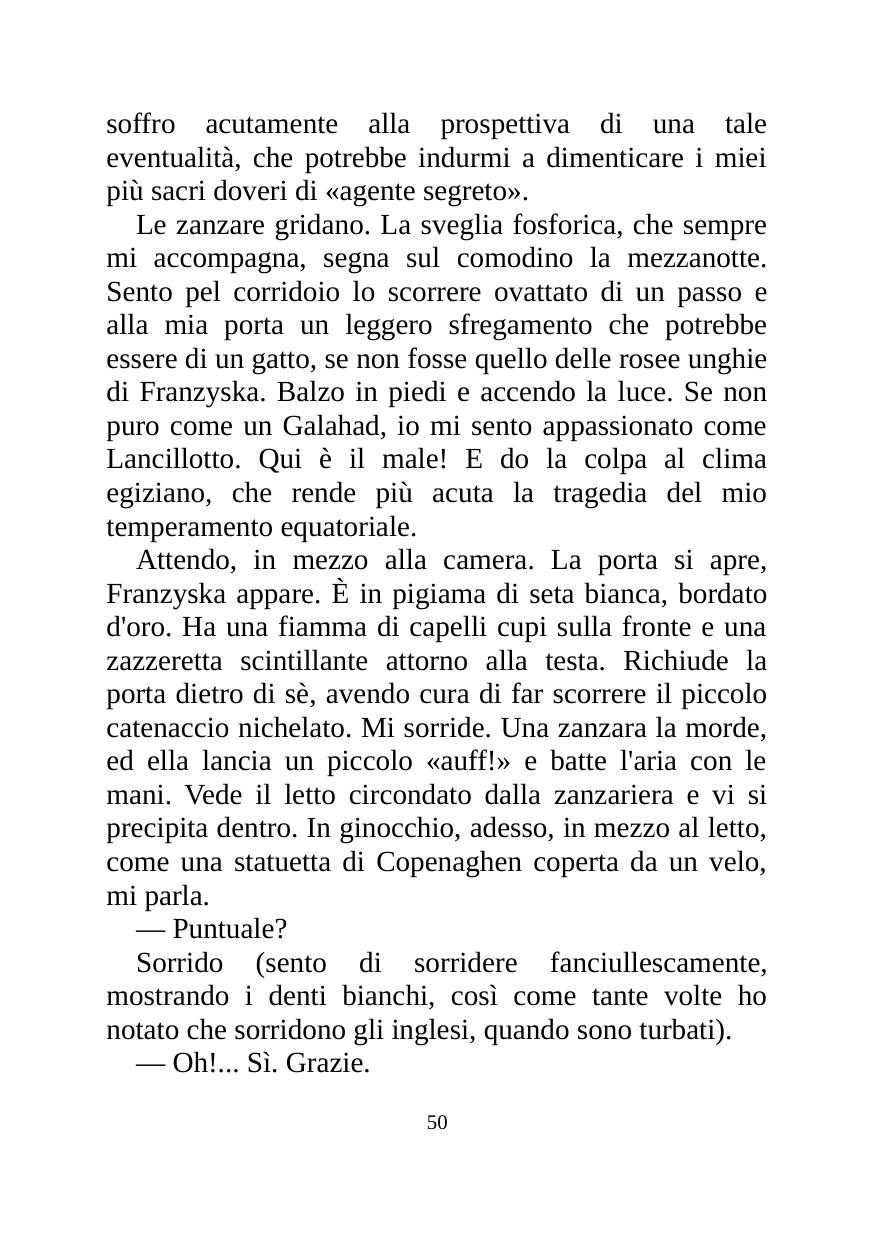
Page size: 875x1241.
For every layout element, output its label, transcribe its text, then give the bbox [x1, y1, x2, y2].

text soffro acutamente alla prospettiva di una tale eventualità, che potrebbe indurmi a dimenticare i miei più sacri doveri di «agente segreto». [106, 106, 768, 207]
text Le zanzare gridano. La sveglia fosforica, che sempre mi accompagna, segna sul comodino la mezzanotte. Sento pel corridoio lo scorrere ovattato di un passo e alla mia porta un leggero sfregamento che potrebbe essere di un gatto, se non fosse quello delle rosee unghie di Franzyska. Balzo in piedi e accendo la luce. Se non puro come un Galahad, io mi sento appassionato come Lancillotto. Qui è il male! E do la colpa al clima egiziano, che rende più acuta la tragedia del mio temperamento equatoriale. [106, 207, 768, 542]
text — Puntuale? [106, 911, 768, 945]
text Attendo, in mezzo alla camera. La porta si apre, Franzyska appare. È in pigiama di seta bianca, bordato d'oro. Ha una fiamma di capelli cupi sulla fronte e una zazzeretta scintillante attorno alla testa. Richiude la porta dietro di sè, avendo cura di far scorrere il piccolo catenaccio nichelato. Mi sorride. Una zanzara la morde, ed ella lancia un piccolo «auff!» e batte l'aria con le mani. Vede il letto circondato dalla zanzariera e vi si precipita dentro. In ginocchio, adesso, in mezzo al letto, come una statuetta di Copenaghen coperta da un velo, mi parla. [106, 542, 768, 911]
text Sorrido (sento di sorridere fanciullescamente, mostrando i denti bianchi, così come tante volte ho notato che sorridono gli inglesi, quando sono turbati). [106, 945, 768, 1045]
text — Oh!... Sì. Grazie. [106, 1045, 768, 1079]
